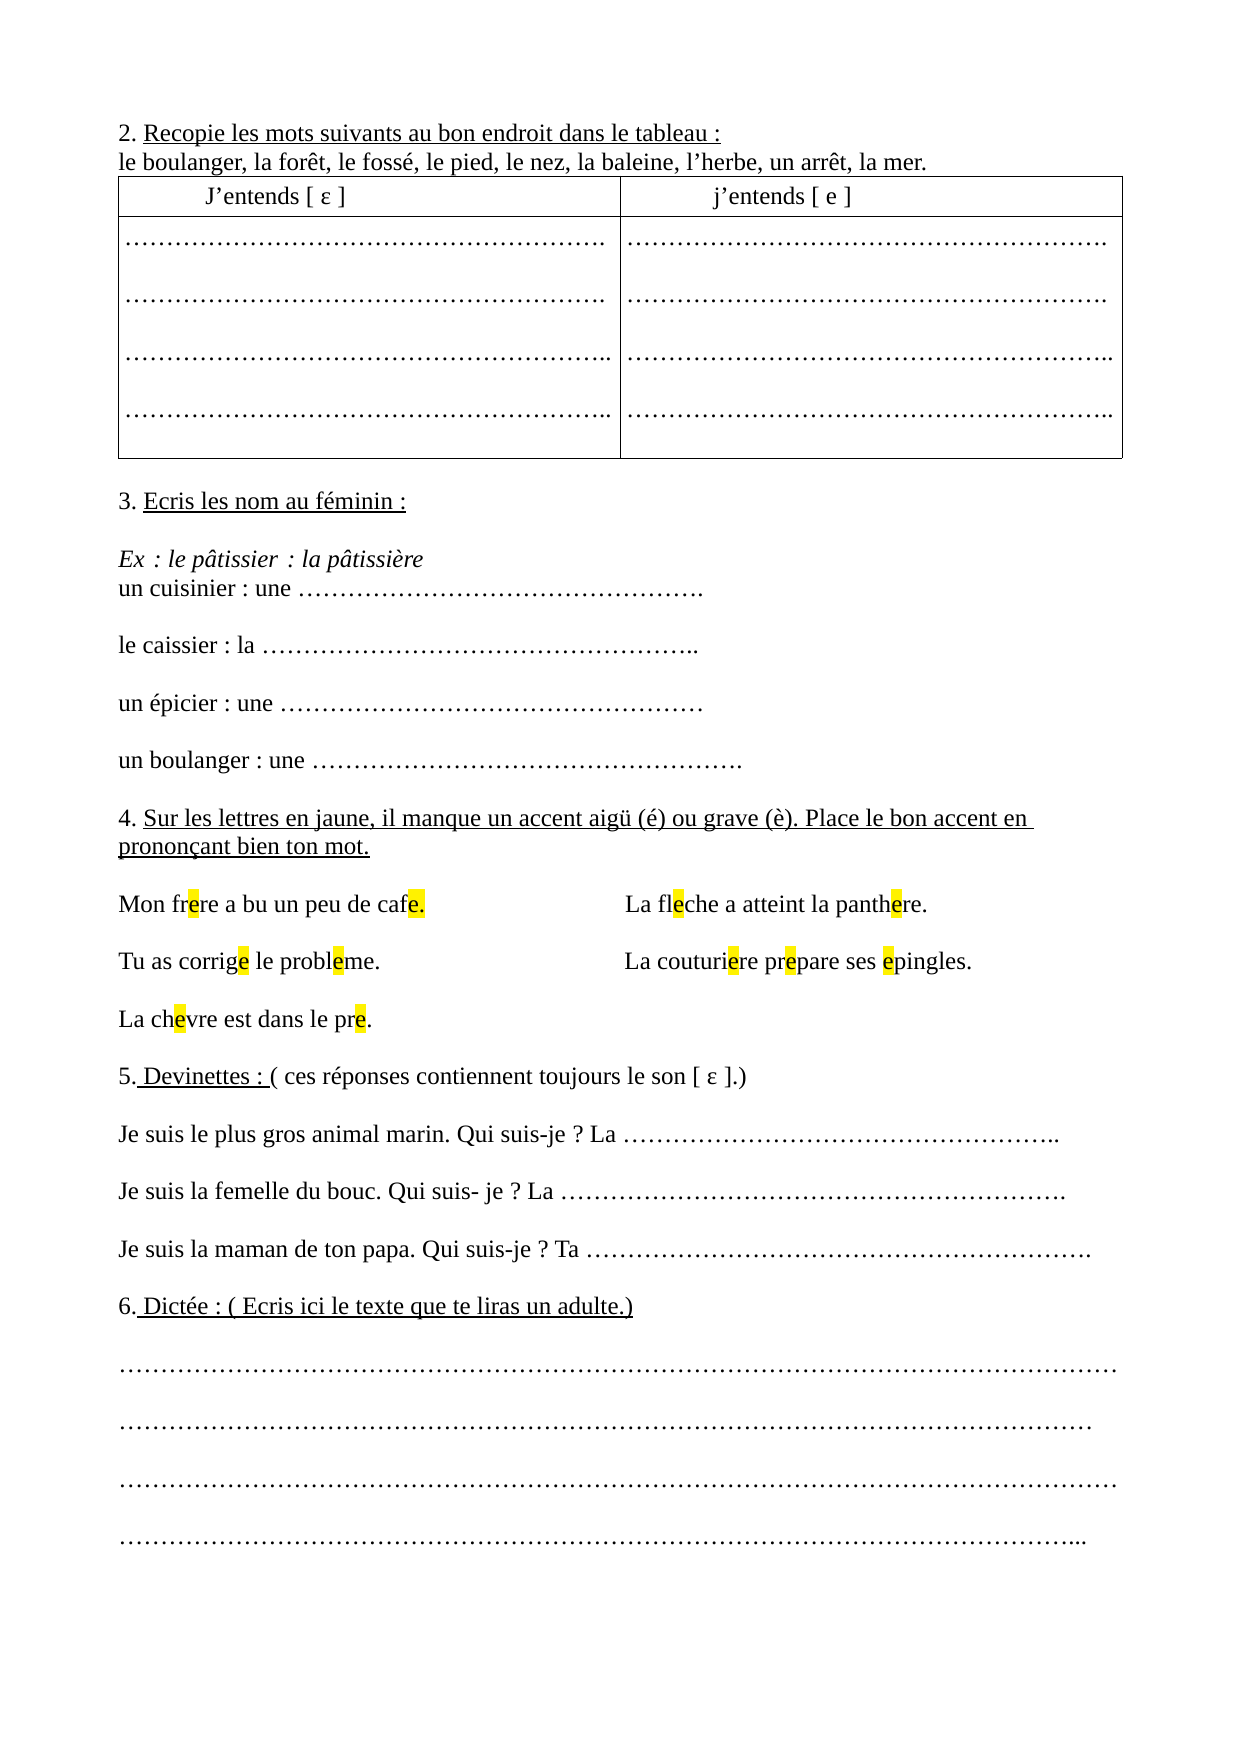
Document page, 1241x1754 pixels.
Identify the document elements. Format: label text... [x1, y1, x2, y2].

text le boulanger, la forêt, le fossé, le pied, le nez, la baleine, l’herbe, un arrêt, la mer. [118, 147, 1122, 176]
text 2. Recopie les mots suivants au bon endroit dans le tableau : [118, 118, 1122, 147]
text ……………………………………………………………………………………………………… [118, 1406, 1122, 1435]
text ……………………………………………………………………………………………………... [118, 1521, 1122, 1550]
text 4. Sur les lettres en jaune, il manque un accent aigü (é) ou grave (è). Place le bon accent en prononçant bien ton mot. [118, 803, 1122, 860]
text Tu as corrige le probleme. La couturiere prepare ses epingles. [118, 946, 1122, 975]
text Je suis la femelle du bouc. Qui suis- je ? La ……………………………………………………. [118, 1176, 1122, 1205]
text La chevre est dans le pre. [118, 1004, 1122, 1033]
text 6. Dictée : ( Ecris ici le texte que te liras un adulte.) [118, 1291, 1122, 1320]
text 5. Devinettes : ( ces réponses contiennent toujours le son [ ε ].) [118, 1061, 1122, 1090]
text 3. Ecris les nom au féminin : [118, 486, 1122, 515]
table_header j’entends [ e ] [621, 177, 1122, 216]
text un épicier : une …………………………………………… [118, 688, 1122, 716]
table_cell …………………………………………………. …………………………………………………. ………………………………………………….. ………………………………………………….. [119, 217, 620, 457]
text un boulanger : une ……………………………………………. [118, 745, 1122, 774]
text le caissier : la …………………………………………….. [118, 630, 1122, 659]
table_cell …………………………………………………. …………………………………………………. ………………………………………………….. ………………………………………………….. [621, 217, 1122, 457]
text Je suis le plus gros animal marin. Qui suis-je ? La …………………………………………….. [118, 1119, 1122, 1148]
table_header J’entends [ ε ] [119, 177, 620, 216]
text ………………………………………………………………………………………………………… [118, 1464, 1122, 1493]
text un cuisinier : une …………………………………………. [118, 573, 1122, 601]
text Ex : le pâtissier : la pâtissière [118, 544, 1122, 573]
text ………………………………………………………………………………………………………… [118, 1349, 1122, 1378]
text Je suis la maman de ton papa. Qui suis-je ? Ta ……………………………………………………. [118, 1234, 1122, 1263]
text Mon frere a bu un peu de cafe. La fleche a atteint la panthere. [118, 889, 1122, 918]
